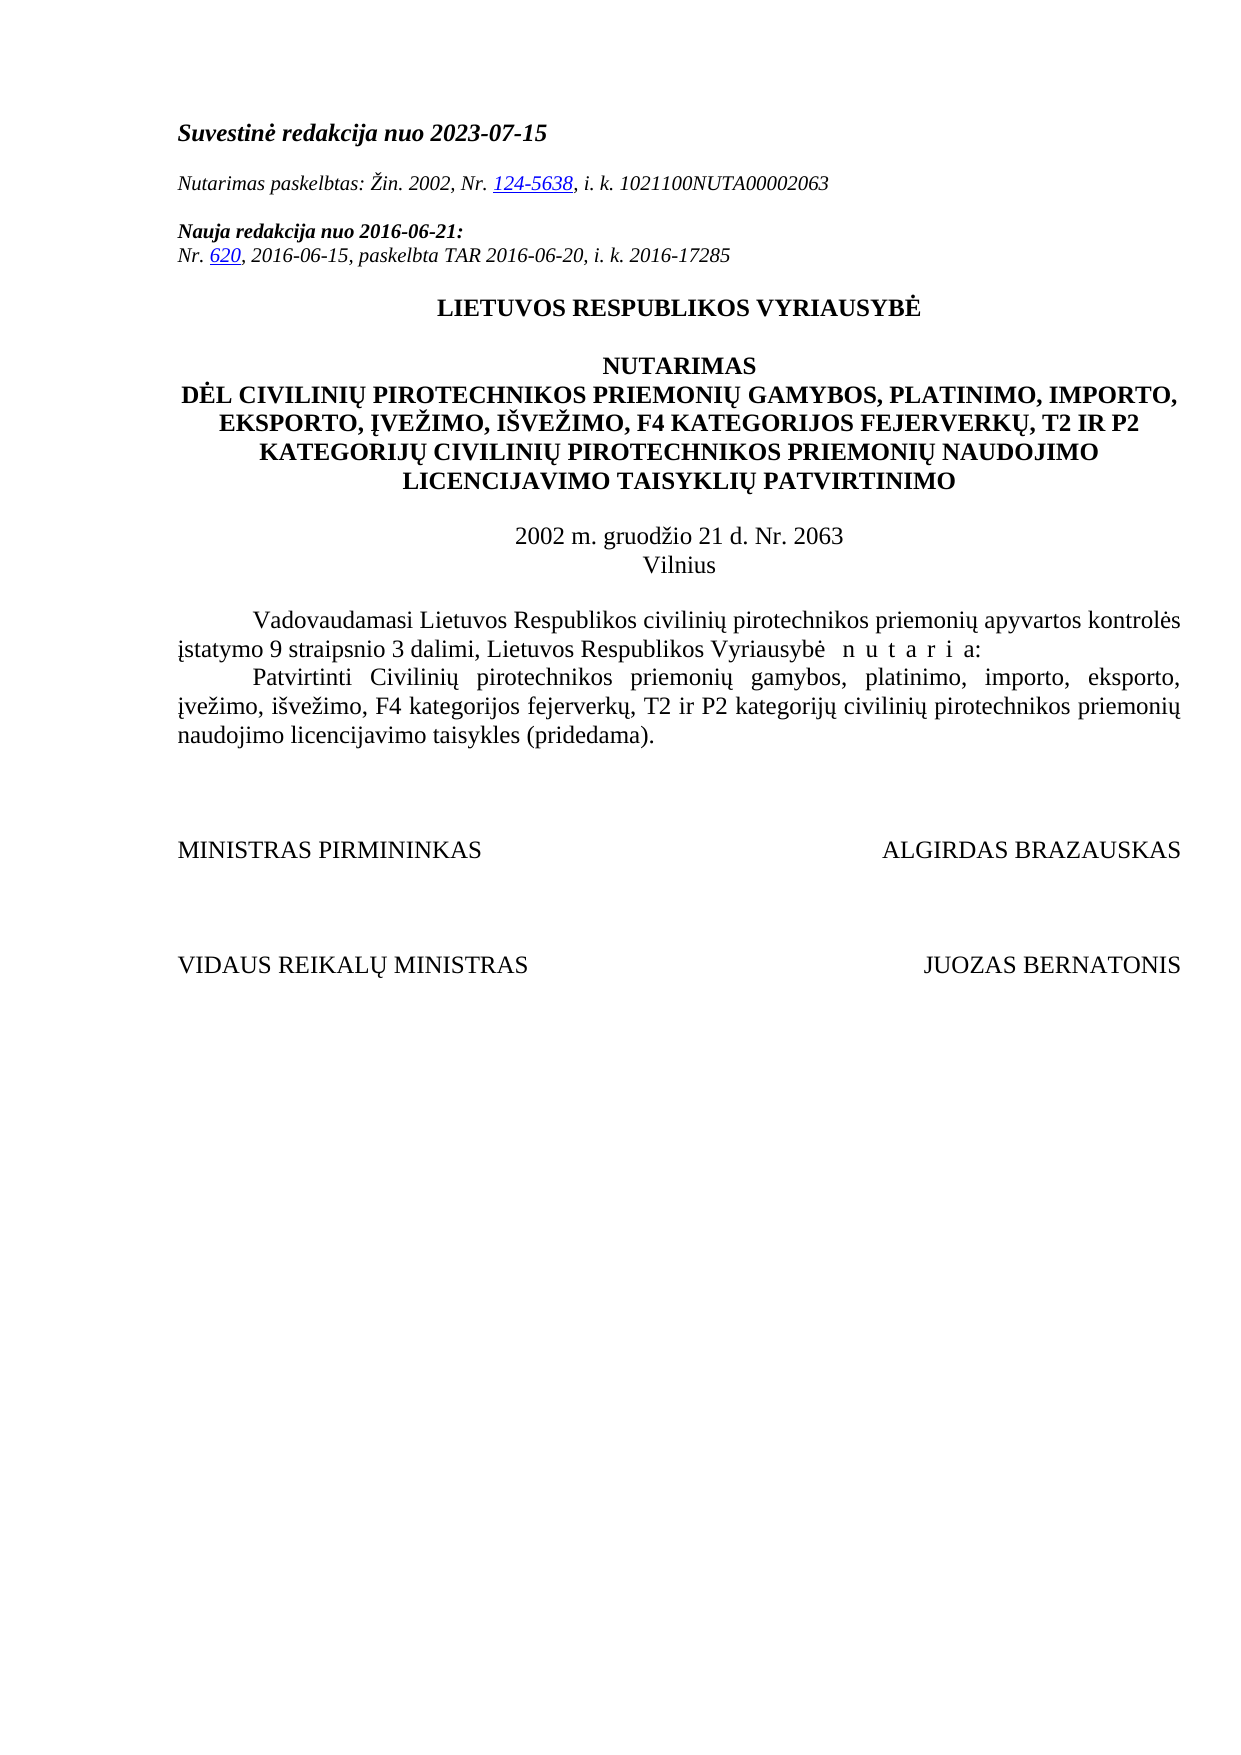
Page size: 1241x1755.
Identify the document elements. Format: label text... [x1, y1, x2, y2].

text Vilnius [177, 550, 1181, 579]
text 2002 m. gruodžio 21 d. Nr. 2063 [177, 521, 1181, 550]
text Suvestinė redakcija nuo 2023-07-15 [177, 118, 1181, 147]
text Patvirtinti Civilinių pirotechnikos priemonių gamybos, platinimo, importo, eksporto, įvežimo, išvežimo, F4 kategorijos fejerverkų, T2 ir P2 kategorijų civilinių pirotechnikos priemonių naudojimo licencijavimo taisykles (pridedama). [177, 662, 1181, 749]
text Nr. 620, 2016-06-15, paskelbta TAR 2016-06-20, i. k. 2016-17285 [177, 243, 1181, 267]
text nutarimas [177, 351, 1181, 380]
text Nauja redakcija nuo 2016-06-21: [177, 219, 1181, 243]
text Nutarimas paskelbtas: Žin. 2002, Nr. 124-5638, i. k. 1021100NUTA00002063 [177, 171, 1181, 195]
text Lietuvos Respublikos Vyriausybė [177, 293, 1181, 322]
text VIDAUS REIKALŲ MINISTRAS JUOZAS BERNATONIS [177, 950, 1181, 979]
text DĖL CIVILINIŲ PIROTECHNIKOS PRIEMONIŲ gamybos, PLATINIMO, importo, eksporto, įvežimo, išvežimo, f4 kategorijos fejerverkų, T2 ir P2 kategorijų CIVILINIŲ pirotechnikos priemonių naudojimo LICENCIJAVIMO TAISYKLIŲ paTVIRTINIMO [177, 380, 1181, 495]
text MINISTRAS PIRMININKAS ALGIRDAS BRAZAUSKAS [177, 835, 1181, 864]
text Vadovaudamasi Lietuvos Respublikos civilinių pirotechnikos priemonių apyvartos kontrolės įstatymo 9 straipsnio 3 dalimi, Lietuvos Respublikos Vyriausybė nutaria: [177, 605, 1181, 662]
